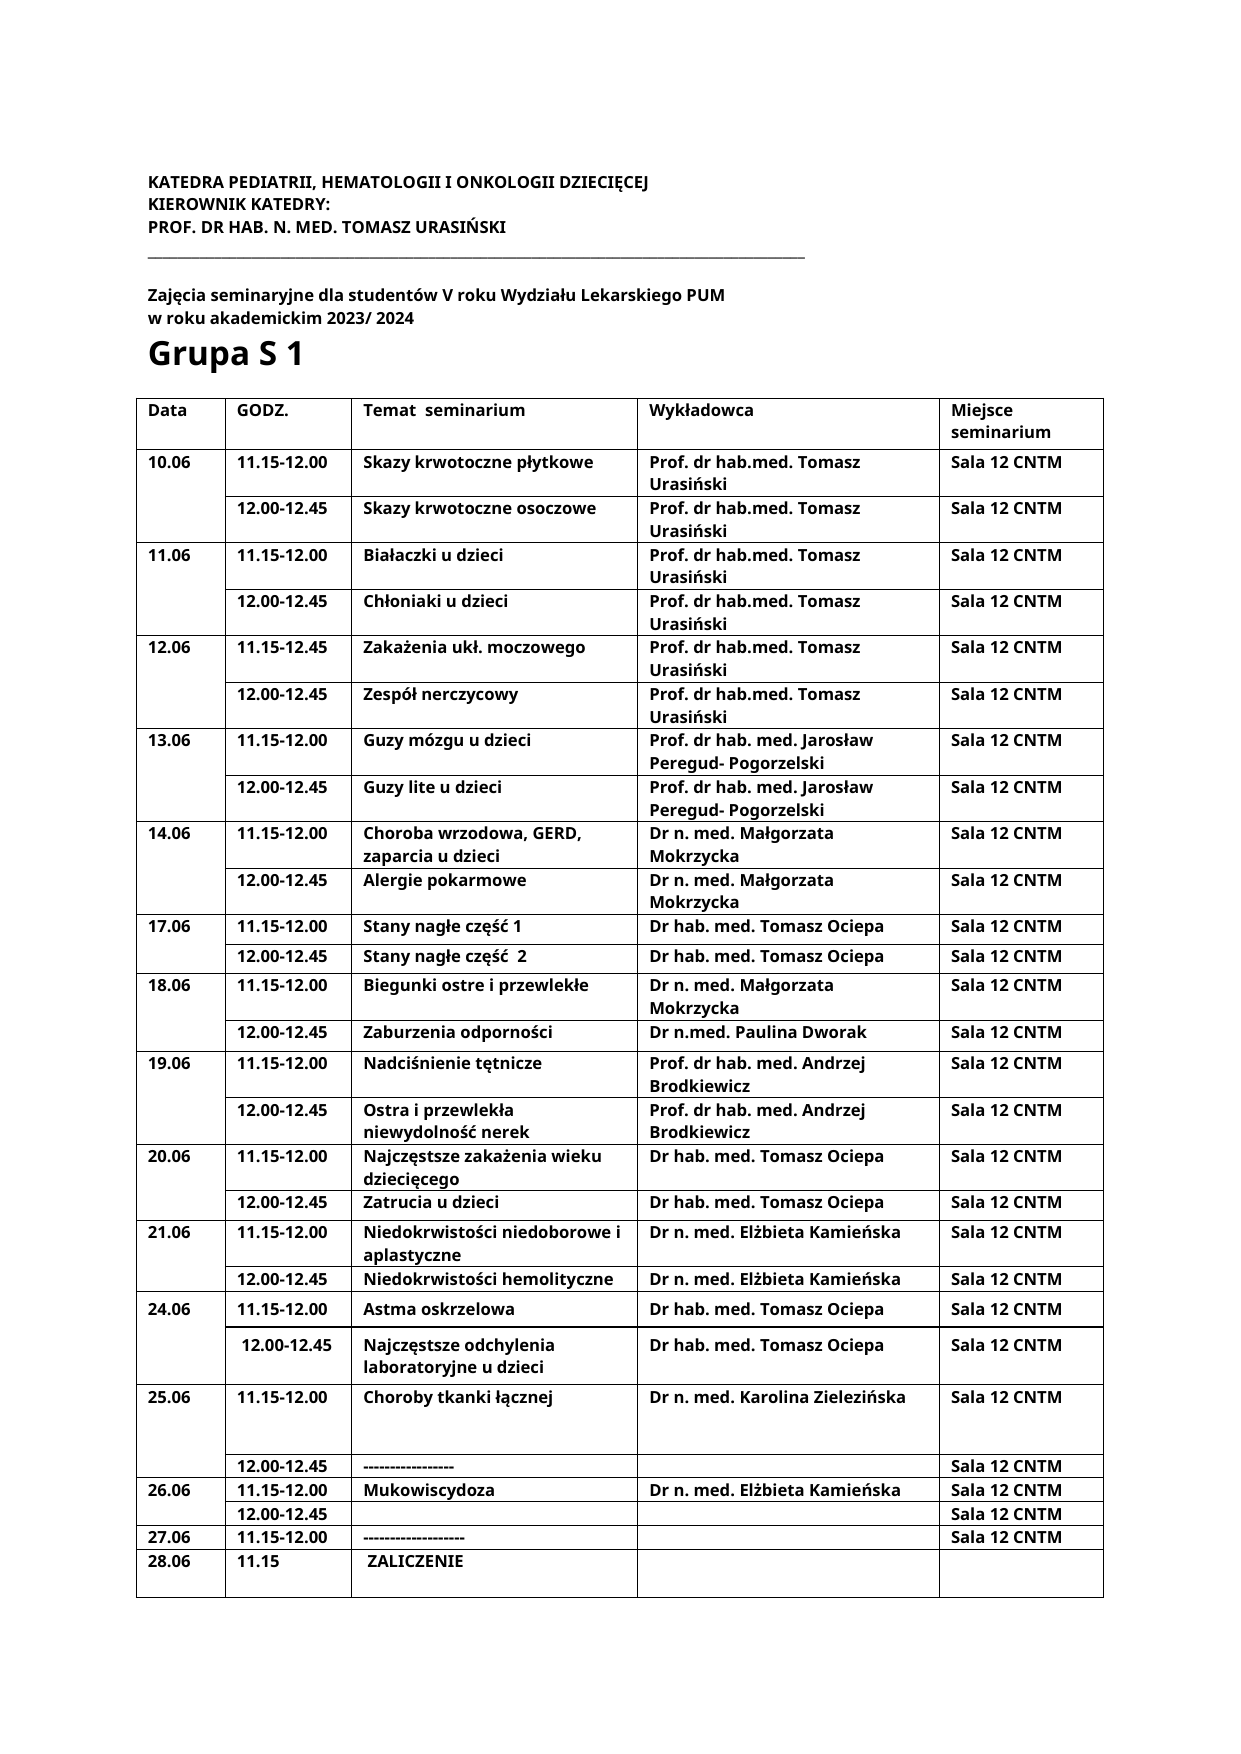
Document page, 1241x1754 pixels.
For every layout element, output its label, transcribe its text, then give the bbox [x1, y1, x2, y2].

table_cell Prof. dr hab. med. Andrzej Brodkiewicz [638, 1098, 939, 1144]
table_cell Sala 12 CNTM [940, 1385, 1103, 1453]
table_cell Sala 12 CNTM [940, 915, 1103, 943]
table_cell Prof. dr hab.med. Tomasz Urasiński [638, 497, 939, 542]
table_cell 25.06 [137, 1385, 225, 1477]
table_cell 12.00-12.45 [226, 1021, 351, 1051]
table_cell Zakażenia ukł. moczowego [352, 636, 637, 682]
table_cell Dr n. med. Małgorzata Mokrzycka [638, 822, 939, 867]
table_header Data [137, 399, 225, 449]
table_cell [638, 1550, 939, 1597]
table_cell Dr hab. med. Tomasz Ociepa [638, 1191, 939, 1220]
table_cell 11.06 [137, 543, 225, 635]
text _________________________________________________________________________________________ [148, 238, 1093, 261]
table_cell Prof. dr hab. med. Andrzej Brodkiewicz [638, 1052, 939, 1097]
table_cell Stany nagłe część 2 [352, 945, 637, 973]
table_cell 11.15-12.00 [226, 729, 351, 774]
table_cell Chłoniaki u dzieci [352, 590, 637, 635]
table_cell 14.06 [137, 822, 225, 914]
table_cell Sala 12 CNTM [940, 497, 1103, 542]
table_cell Mukowiscydoza [352, 1478, 637, 1501]
table_cell 11.15-12.00 [226, 822, 351, 867]
table_cell ----------------- [352, 1455, 637, 1477]
table_cell Dr hab. med. Tomasz Ociepa [638, 1292, 939, 1326]
table_cell Sala 12 CNTM [940, 1021, 1103, 1051]
table_cell 11.15-12.00 [226, 1526, 351, 1548]
table_cell 11.15-12.00 [226, 1385, 351, 1453]
table_cell Sala 12 CNTM [940, 590, 1103, 635]
table_cell 11.15-12.00 [226, 1145, 351, 1190]
table_cell Skazy krwotoczne osoczowe [352, 497, 637, 542]
table_cell 11.15-12.00 [226, 1292, 351, 1326]
table_cell Guzy mózgu u dzieci [352, 729, 637, 774]
table_cell Sala 12 CNTM [940, 1145, 1103, 1190]
table_cell Sala 12 CNTM [940, 822, 1103, 867]
table_cell 18.06 [137, 974, 225, 1051]
table_cell [352, 1502, 637, 1525]
table_cell Najczęstsze zakażenia wieku dziecięcego [352, 1145, 637, 1190]
text Grupa S 1 [148, 329, 1093, 375]
table_cell Sala 12 CNTM [940, 450, 1103, 496]
table_cell ZALICZENIE [352, 1550, 637, 1597]
table_cell Dr hab. med. Tomasz Ociepa [638, 915, 939, 943]
table_cell 19.06 [137, 1052, 225, 1144]
table_cell 11.15-12.00 [226, 1478, 351, 1501]
table_cell Najczęstsze odchylenia laboratoryjne u dzieci [352, 1328, 637, 1384]
table_header GODZ. [226, 399, 351, 449]
table_cell 11.15-12.00 [226, 1221, 351, 1266]
table_cell Dr n. med. Małgorzata Mokrzycka [638, 974, 939, 1019]
table_cell Prof. dr hab. med. Jarosław Peregud- Pogorzelski [638, 776, 939, 821]
table_cell Zespół nerczycowy [352, 683, 637, 728]
table_cell 12.00-12.45 [226, 497, 351, 542]
table_cell Sala 12 CNTM [940, 1526, 1103, 1548]
table_cell [638, 1502, 939, 1525]
text KATEDRA PEDIATRII, HEMATOLOGII I ONKOLOGII DZIECIĘCEJ [148, 170, 1093, 193]
table_cell Ostra i przewlekła niewydolność nerek [352, 1098, 637, 1144]
table_cell [638, 1526, 939, 1548]
table_cell Zatrucia u dzieci [352, 1191, 637, 1220]
table_cell [940, 1550, 1103, 1597]
table_cell Sala 12 CNTM [940, 543, 1103, 589]
table_header Miejsce seminarium [940, 399, 1103, 449]
table_cell Sala 12 CNTM [940, 636, 1103, 682]
table_cell [638, 1455, 939, 1477]
table_cell Sala 12 CNTM [940, 1455, 1103, 1477]
table_cell Choroba wrzodowa, GERD, zaparcia u dzieci [352, 822, 637, 867]
table_cell ------------------- [352, 1526, 637, 1548]
table_cell Stany nagłe część 1 [352, 915, 637, 943]
table_cell Niedokrwistości hemolityczne [352, 1267, 637, 1291]
table_cell Sala 12 CNTM [940, 776, 1103, 821]
table_cell Sala 12 CNTM [940, 945, 1103, 973]
table_cell 12.00-12.45 [226, 590, 351, 635]
table_cell Sala 12 CNTM [940, 1221, 1103, 1266]
table_cell 17.06 [137, 915, 225, 973]
table_cell Choroby tkanki łącznej [352, 1385, 637, 1453]
table_cell 12.00-12.45 [226, 1191, 351, 1220]
table_cell Dr n.med. Paulina Dworak [638, 1021, 939, 1051]
table_cell 12.00-12.45 [226, 1455, 351, 1477]
table_cell 12.00-12.45 [226, 776, 351, 821]
table_cell 12.00-12.45 [226, 1098, 351, 1144]
table_header Wykładowca [638, 399, 939, 449]
table_cell 12.00-12.45 [226, 945, 351, 973]
table_cell Sala 12 CNTM [940, 1478, 1103, 1501]
table_cell Prof. dr hab. med. Jarosław Peregud- Pogorzelski [638, 729, 939, 774]
table_cell Dr hab. med. Tomasz Ociepa [638, 1145, 939, 1190]
table_cell Alergie pokarmowe [352, 869, 637, 914]
table_cell 11.15 [226, 1550, 351, 1597]
table_cell 11.15-12.00 [226, 543, 351, 589]
table_cell 12.00-12.45 [226, 1267, 351, 1291]
table_cell Dr n. med. Elżbieta Kamieńska [638, 1478, 939, 1501]
table_header Temat seminarium [352, 399, 637, 449]
table_cell Prof. dr hab.med. Tomasz Urasiński [638, 450, 939, 496]
table_cell 13.06 [137, 729, 225, 821]
table_cell Prof. dr hab.med. Tomasz Urasiński [638, 543, 939, 589]
table_cell Zaburzenia odporności [352, 1021, 637, 1051]
table_cell 12.00-12.45 [226, 869, 351, 914]
table_cell Sala 12 CNTM [940, 1267, 1103, 1291]
table_cell Prof. dr hab.med. Tomasz Urasiński [638, 590, 939, 635]
table_cell Biegunki ostre i przewlekłe [352, 974, 637, 1019]
table_cell 20.06 [137, 1145, 225, 1220]
table_cell Niedokrwistości niedoborowe i aplastyczne [352, 1221, 637, 1266]
table_cell Sala 12 CNTM [940, 1098, 1103, 1144]
text w roku akademickim 2023/ 2024 [148, 307, 1093, 329]
table_cell Sala 12 CNTM [940, 683, 1103, 728]
table_cell 12.00-12.45 [226, 683, 351, 728]
table_cell 11.15-12.00 [226, 450, 351, 496]
table_cell Guzy lite u dzieci [352, 776, 637, 821]
table_cell 21.06 [137, 1221, 225, 1291]
table_cell Sala 12 CNTM [940, 1052, 1103, 1097]
table_cell Dr n. med. Karolina Zielezińska [638, 1385, 939, 1453]
table_cell 28.06 [137, 1550, 225, 1597]
table_cell Prof. dr hab.med. Tomasz Urasiński [638, 683, 939, 728]
table_cell Astma oskrzelowa [352, 1292, 637, 1326]
table_cell 11.15-12.45 [226, 636, 351, 682]
table_cell 11.15-12.00 [226, 1052, 351, 1097]
table_cell Sala 12 CNTM [940, 1502, 1103, 1525]
text Zajęcia seminaryjne dla studentów V roku Wydziału Lekarskiego PUM [148, 284, 1093, 307]
table_cell 12.00-12.45 [226, 1328, 351, 1384]
table_cell 26.06 [137, 1478, 225, 1525]
table_cell Dr hab. med. Tomasz Ociepa [638, 945, 939, 973]
table_cell Nadciśnienie tętnicze [352, 1052, 637, 1097]
table_cell 11.15-12.00 [226, 974, 351, 1019]
text PROF. DR HAB. N. MED. TOMASZ URASIŃSKI [148, 216, 1093, 238]
table_cell Sala 12 CNTM [940, 729, 1103, 774]
table_cell Sala 12 CNTM [940, 869, 1103, 914]
table_cell Dr n. med. Elżbieta Kamieńska [638, 1221, 939, 1266]
table_cell Dr hab. med. Tomasz Ociepa [638, 1328, 939, 1384]
table_cell 12.06 [137, 636, 225, 728]
table_cell Dr n. med. Małgorzata Mokrzycka [638, 869, 939, 914]
table_cell 10.06 [137, 450, 225, 542]
table_cell Skazy krwotoczne płytkowe [352, 450, 637, 496]
table_cell Białaczki u dzieci [352, 543, 637, 589]
table_cell 11.15-12.00 [226, 915, 351, 943]
table_cell Sala 12 CNTM [940, 1328, 1103, 1384]
table_cell Sala 12 CNTM [940, 974, 1103, 1019]
text KIEROWNIK KATEDRY: [148, 193, 1093, 216]
table_cell 12.00-12.45 [226, 1502, 351, 1525]
table_cell Sala 12 CNTM [940, 1292, 1103, 1326]
table_cell Dr n. med. Elżbieta Kamieńska [638, 1267, 939, 1291]
table_cell Prof. dr hab.med. Tomasz Urasiński [638, 636, 939, 682]
table_cell Sala 12 CNTM [940, 1191, 1103, 1220]
table_cell 27.06 [137, 1526, 225, 1548]
table_cell 24.06 [137, 1292, 225, 1384]
